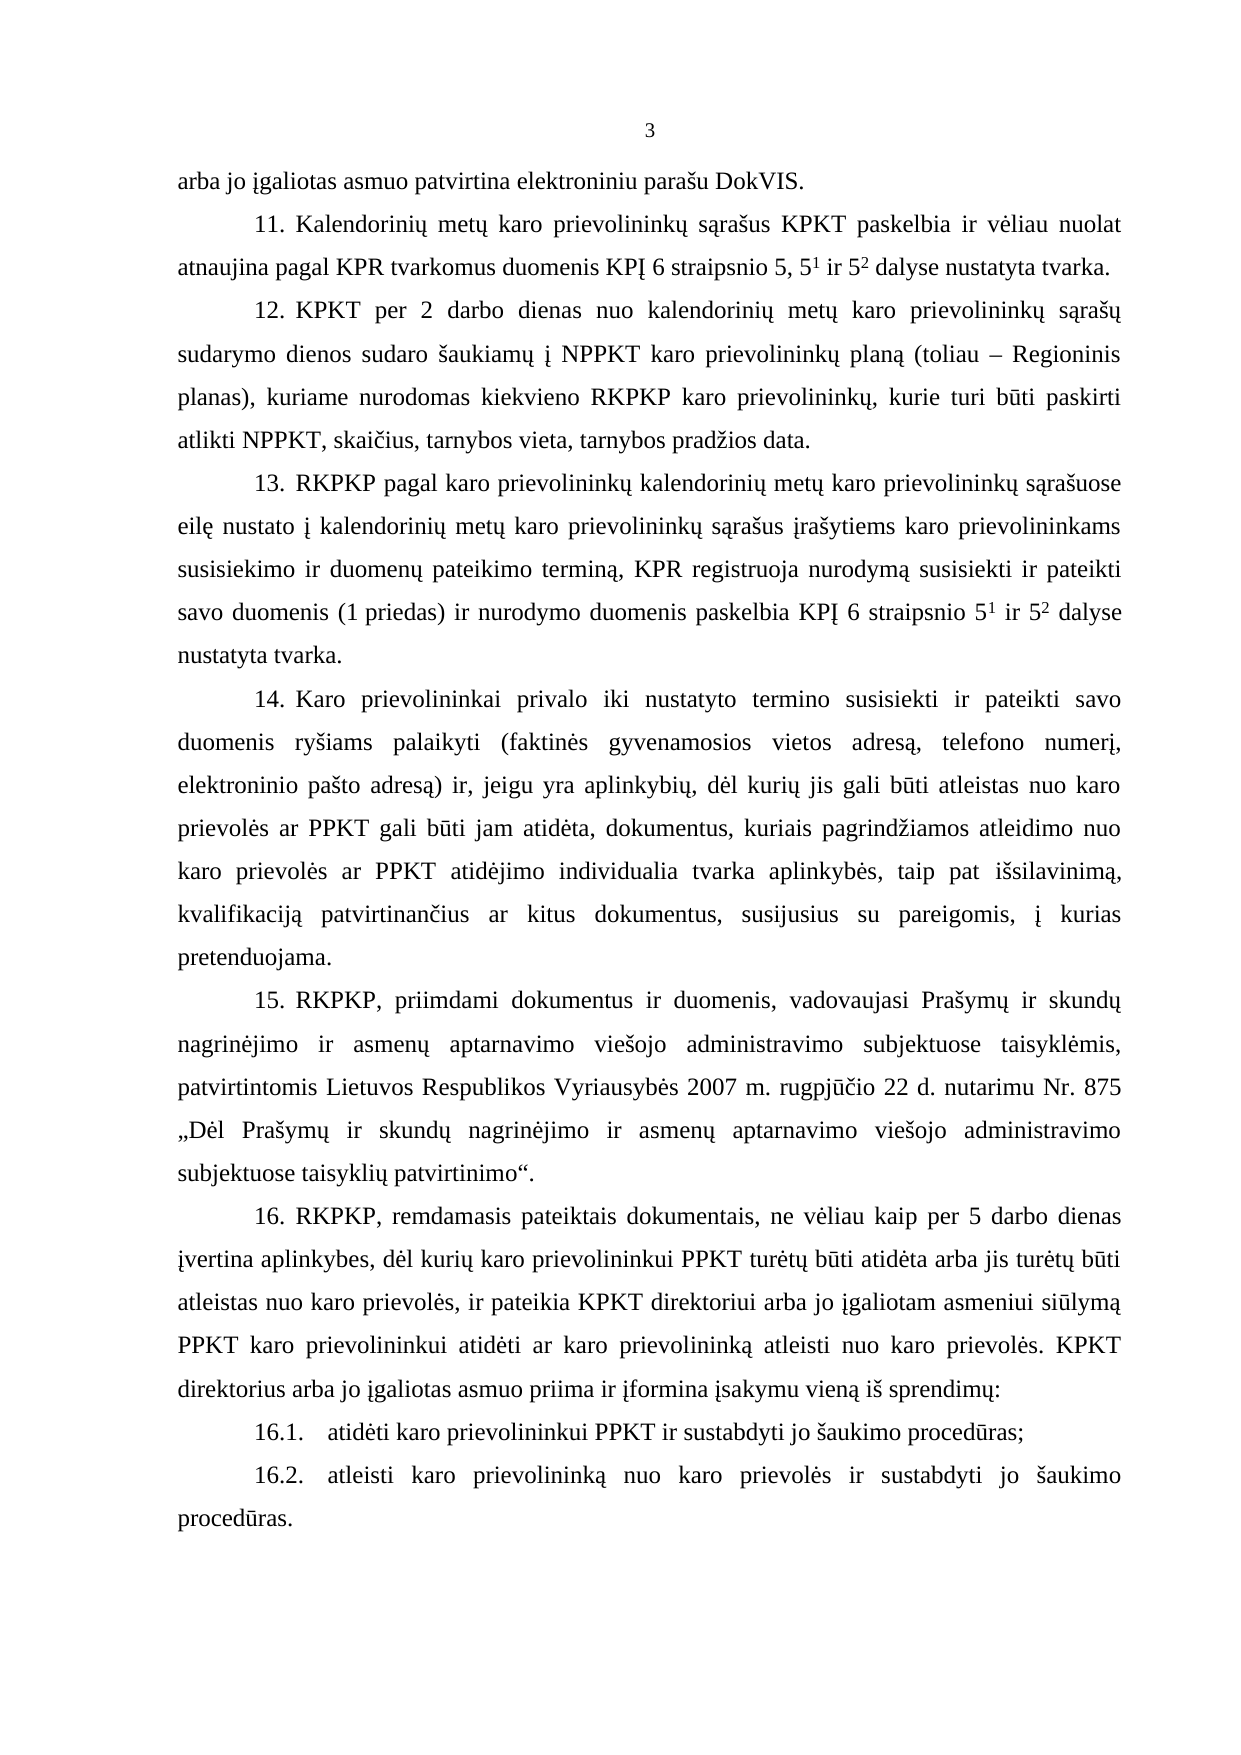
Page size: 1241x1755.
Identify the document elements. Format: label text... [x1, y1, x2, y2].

text 12. KPKT per 2 darbo dienas nuo kalendorinių metų karo prievolininkų sąrašų sudarymo dienos sudaro šaukiamų į NPPKT karo prievolininkų planą (toliau – Regioninis planas), kuriame nurodomas kiekvieno RKPKP karo prievolininkų, kurie turi būti paskirti atlikti NPPKT, skaičius, tarnybos vieta, tarnybos pradžios data. [177, 296, 1122, 454]
text 16. RKPKP, remdamasis pateiktais dokumentais, ne vėliau kaip per 5 darbo dienas įvertina aplinkybes, dėl kurių karo prievolininkui PPKT turėtų būti atidėta arba jis turėtų būti atleistas nuo karo prievolės, ir pateikia KPKT direktoriui arba jo įgaliotam asmeniui siūlymą PPKT karo prievolininkui atidėti ar karo prievolininką atleisti nuo karo prievolės. KPKT direktorius arba jo įgaliotas asmuo priima ir įformina įsakymu vieną iš sprendimų: [177, 1201, 1122, 1402]
text 14. Karo prievolininkai privalo iki nustatyto termino susisiekti ir pateikti savo duomenis ryšiams palaikyti (faktinės gyvenamosios vietos adresą, telefono numerį, elektroninio pašto adresą) ir, jeigu yra aplinkybių, dėl kurių jis gali būti atleistas nuo karo prievolės ar PPKT gali būti jam atidėta, dokumentus, kuriais pagrindžiamos atleidimo nuo karo prievolės ar PPKT atidėjimo individualia tvarka aplinkybės, taip pat išsilavinimą, kvalifikaciją patvirtinančius ar kitus dokumentus, susijusius su pareigomis, į kurias pretenduojama. [177, 684, 1122, 971]
text 13. RKPKP pagal karo prievolininkų kalendorinių metų karo prievolininkų sąrašuose eilę nustato į kalendorinių metų karo prievolininkų sąrašus įrašytiems karo prievolininkams susisiekimo ir duomenų pateikimo terminą, KPR registruoja nurodymą susisiekti ir pateikti savo duomenis (1 priedas) ir nurodymo duomenis paskelbia KPĮ 6 straipsnio 51 ir 52 dalyse nustatyta tvarka. [177, 468, 1122, 669]
text 16.2. atleisti karo prievolininką nuo karo prievolės ir sustabdyti jo šaukimo procedūras. [177, 1460, 1122, 1532]
text 11. Kalendorinių metų karo prievolininkų sąrašus KPKT paskelbia ir vėliau nuolat atnaujina pagal KPR tvarkomus duomenis KPĮ 6 straipsnio 5, 51 ir 52 dalyse nustatyta tvarka. [177, 209, 1122, 281]
text 16.1. atidėti karo prievolininkui PPKT ir sustabdyti jo šaukimo procedūras; [177, 1417, 1122, 1446]
text 15. RKPKP, priimdami dokumentus ir duomenis, vadovaujasi Prašymų ir skundų nagrinėjimo ir asmenų aptarnavimo viešojo administravimo subjektuose taisyklėmis, patvirtintomis Lietuvos Respublikos Vyriausybės 2007 m. rugpjūčio 22 d. nutarimu Nr. 875 „Dėl Prašymų ir skundų nagrinėjimo ir asmenų aptarnavimo viešojo administravimo subjektuose taisyklių patvirtinimo“. [177, 986, 1122, 1187]
text arba jo įgaliotas asmuo patvirtina elektroniniu parašu DokVIS. [177, 166, 1122, 195]
